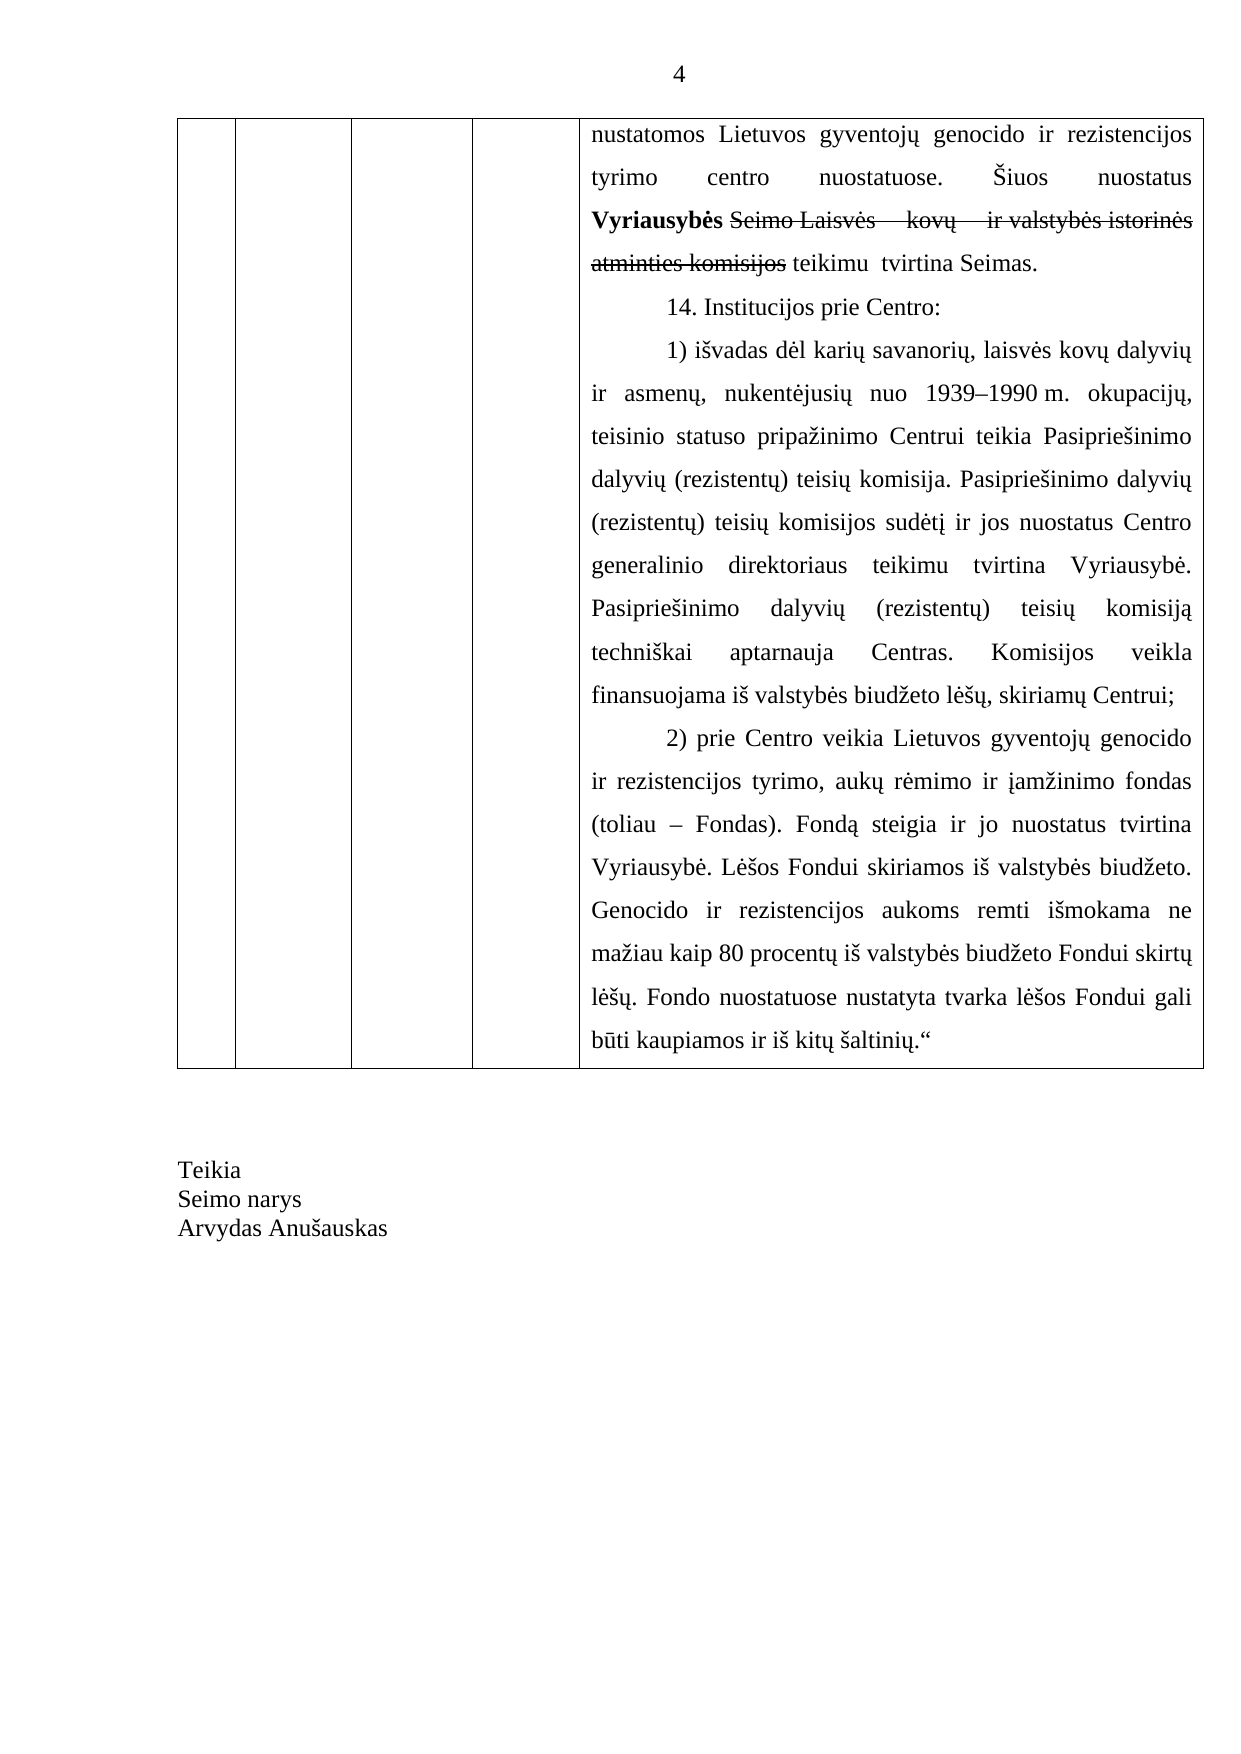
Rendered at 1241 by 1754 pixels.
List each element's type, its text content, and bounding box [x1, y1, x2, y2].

table_cell [473, 119, 579, 1068]
table_cell nustatomos Lietuvos gyventojų genocido ir rezistencijos tyrimo centro nuostatuose. Šiuos nuostatus Vyriausybės Seimo Laisvės kovų ir valstybės istorinės atminties komisijos teikimu tvirtina Seimas. 14. Institucijos prie Centro: 1) išvadas dėl karių savanorių, laisvės kovų dalyvių ir asmenų, nukentėjusių nuo 1939–1990 m. okupacijų, teisinio statuso pripažinimo Centrui teikia Pasipriešinimo dalyvių (rezistentų) teisių komisija. Pasipriešinimo dalyvių (rezistentų) teisių komisijos sudėtį ir jos nuostatus Centro generalinio direktoriaus teikimu tvirtina Vyriausybė. Pasipriešinimo dalyvių (rezistentų) teisių komisiją techniškai aptarnauja Centras. Komisijos veikla finansuojama iš valstybės biudžeto lėšų, skiriamų Centrui; 2) prie Centro veikia Lietuvos gyventojų genocido ir rezistencijos tyrimo, aukų rėmimo ir įamžinimo fondas (toliau – Fondas). Fondą steigia ir jo nuostatus tvirtina Vyriausybė. Lėšos Fondui skiriamos iš valstybės biudžeto. Genocido ir rezistencijos aukoms remti išmokama ne mažiau kaip 80 procentų iš valstybės biudžeto Fondui skirtų lėšų. Fondo nuostatuose nustatyta tvarka lėšos Fondui gali būti kaupiamos ir iš kitų šaltinių.“ [580, 119, 1203, 1068]
table_cell [236, 119, 351, 1068]
table_cell [352, 119, 472, 1068]
text Seimo narys [177, 1184, 1181, 1213]
text Teikia [177, 1155, 1181, 1184]
table_cell [178, 119, 235, 1068]
text Arvydas Anušauskas [177, 1213, 1181, 1241]
